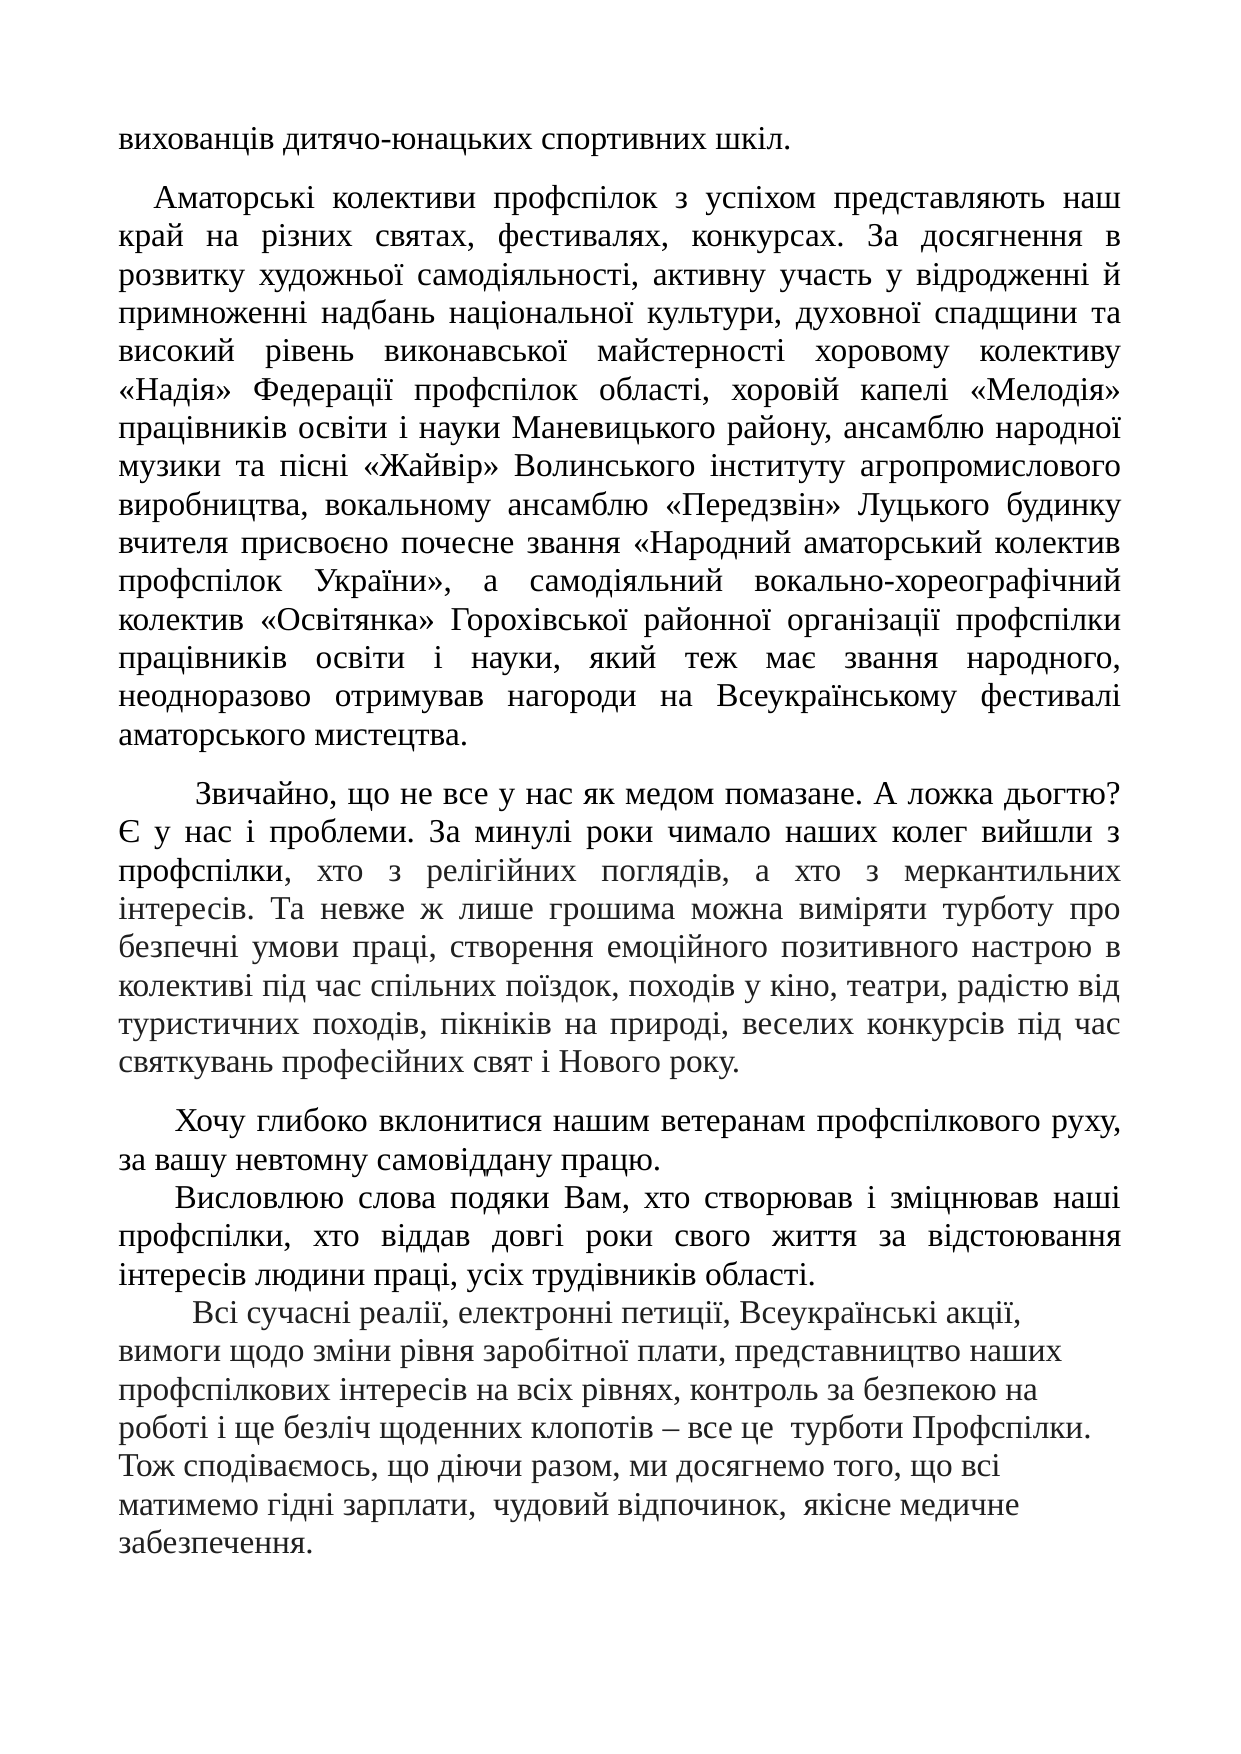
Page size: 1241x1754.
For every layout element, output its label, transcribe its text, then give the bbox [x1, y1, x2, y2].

text Звичайно, що не все у нас як медом помазане. А ложка дьогтю? Є у нас і проблеми. За минулі роки чимало наших колег вийшли з профспілки, хто з релігійних поглядів, а хто з меркантильних інтересів. Та невже ж лише грошима можна виміряти турботу про безпечні умови праці, створення емоційного позитивного настрою в колективі під час спільних поїздок, походів у кіно, театри, радістю від туристичних походів, пікніків на природі, веселих конкурсів під час святкувань професійних свят і Нового року. [118, 773, 1122, 1080]
text Всі сучасні реалії, електронні петиції, Всеукраїнські акції, вимоги щодо зміни рівня заробітної плати, представництво наших профспілкових інтересів на всіх рівнях, контроль за безпекою на роботі і ще безліч щоденних клопотів – все це турботи Профспілки. Тож сподіваємось, що діючи разом, ми досягнемо того, що всі матимемо гідні зарплати, чудовий відпочинок, якісне медичне забезпечення. [118, 1292, 1122, 1561]
text Хочу глибоко вклонитися нашим ветеранам профспілкового руху, за вашу невтомну самовіддану працю. [118, 1101, 1122, 1177]
text Аматорські колективи профспілок з успіхом представляють наш край на різних святах, фестивалях, конкурсах. За досягнення в розвитку художньої самодіяльності, активну участь у відродженні й примноженні надбань національної культури, духовної спадщини та високий рівень виконавської майстерності хоровому колективу «Надія» Федерації профспілок області, хоровій капелі «Мелодія» працівників освіти і науки Маневицького району, ансамблю народної музики та пісні «Жайвір» Волинського інституту агропромислового виробництва, вокальному ансамблю «Передзвін» Луцького будинку вчителя присвоєно почесне звання «Народний аматорський колектив профспілок України», а самодіяльний вокально-хореографічний колектив «Освітянка» Горохівської районної організації профспілки працівників освіти і науки, який теж має звання народного, неодноразово отримував нагороди на Всеукраїнському фестивалі аматорського мистецтва. [118, 177, 1122, 752]
text Висловлюю слова подяки Вам, хто створював і зміцнював наші профспілки, хто віддав довгі роки свого життя за відстоювання інтересів людини праці, усіх трудівників області. [118, 1177, 1122, 1292]
text вихованців дитячо-юнацьких спортивних шкіл. [118, 118, 1122, 156]
